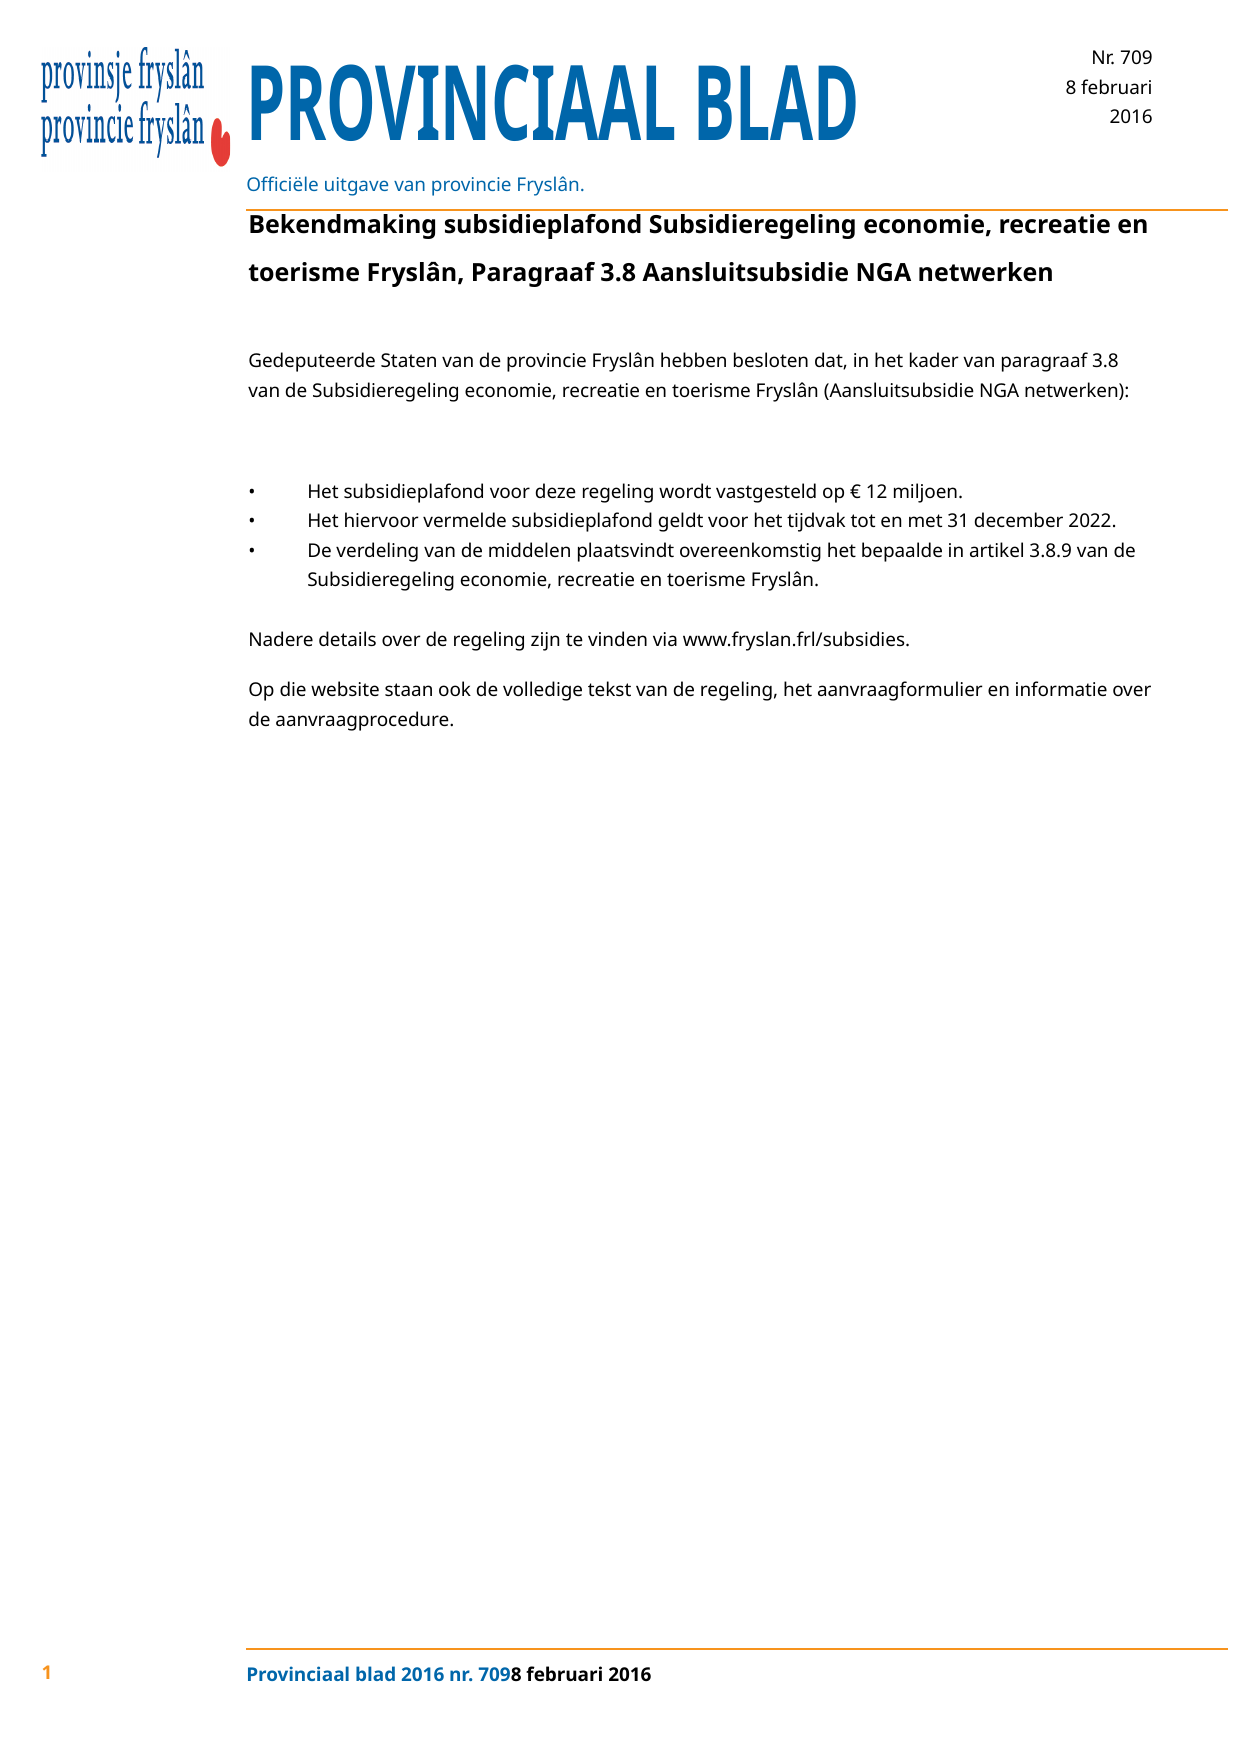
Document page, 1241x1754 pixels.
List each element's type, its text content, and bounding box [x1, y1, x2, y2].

list Het subsidieplafond voor deze regeling wordt vastgesteld op € 12 miljoen. [248, 478, 1152, 504]
list Het hiervoor vermelde subsidieplafond geldt voor het tijdvak tot en met 31 december 2022. [248, 507, 1152, 533]
text Bekendmaking subsidieplafond Subsidieregeling economie, recreatie en toerisme Fryslân, Paragraaf 3.8 Aansluitsubsidie NGA netwerken [248, 211, 1152, 288]
list De verdeling van de middelen plaatsvindt overeenkomstig het bepaalde in artikel 3.8.9 van de Subsidieregeling economie, recreatie en toerisme Fryslân. [248, 537, 1152, 592]
picture [41, 47, 231, 172]
text Op die website staan ook de volledige tekst van de regeling, het aanvraagformulier en informatie over de aanvraagprocedure. [248, 676, 1152, 732]
text Nadere details over de regeling zijn te vinden via www.fryslan.frl/subsidies. [248, 626, 1152, 652]
text Gedeputeerde Staten van de provincie Fryslân hebben besloten dat, in het kader van paragraaf 3.8 van de Subsidieregeling economie, recreatie en toerisme Fryslân (Aansluitsubsidie NGA netwerken): [248, 347, 1152, 403]
